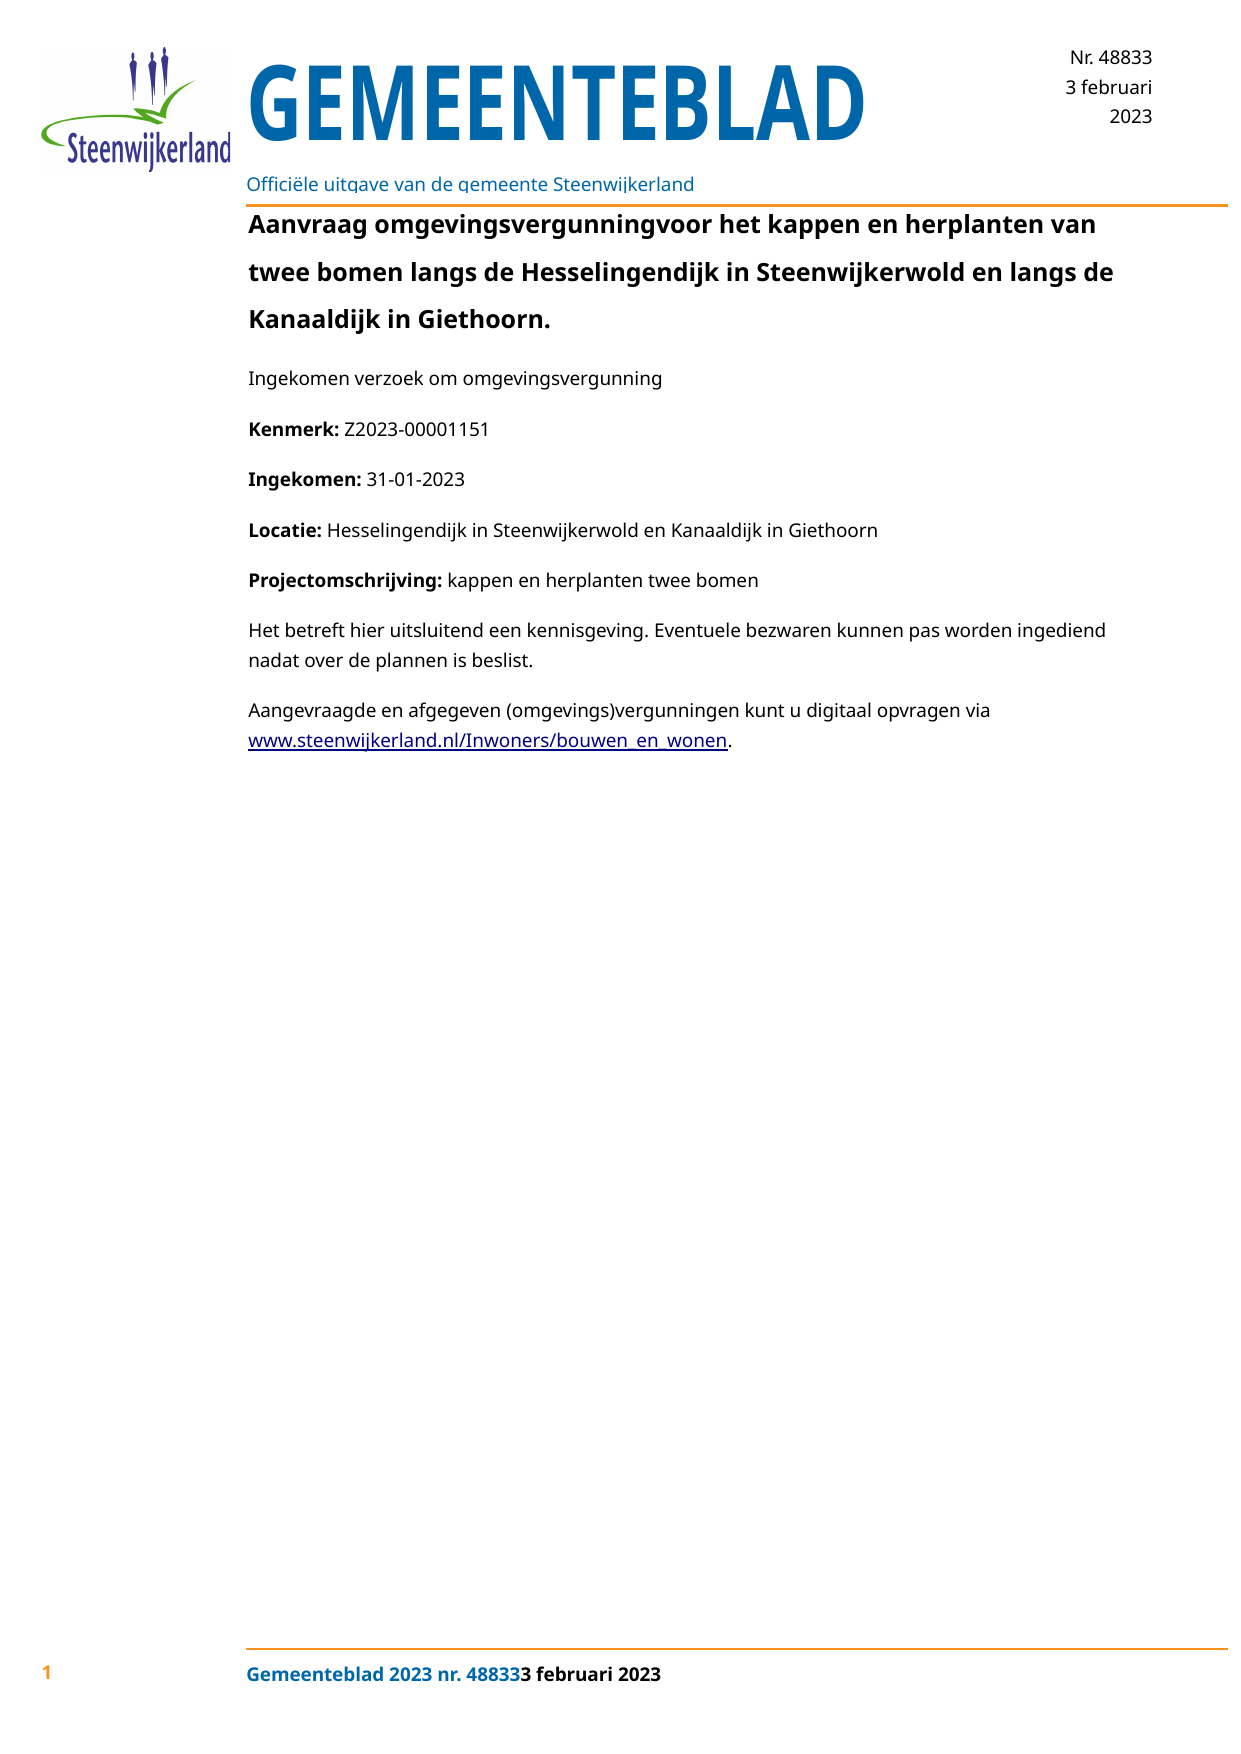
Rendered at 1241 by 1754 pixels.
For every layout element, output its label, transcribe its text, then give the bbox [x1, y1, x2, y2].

text Aangevraagde en afgegeven (omgevings)vergunningen kunt u digitaal opvragen via www.steenwijkerland.nl/Inwoners/bouwen_en_wonen. [248, 698, 1152, 753]
text Projectomschrijving: kappen en herplanten twee bomen [248, 567, 1152, 593]
text Aanvraag omgevingsvergunningvoor het kappen en herplanten van twee bomen langs de Hesselingendijk in Steenwijkerwold en langs de Kanaaldijk in Giethoorn. [248, 207, 1152, 336]
text Ingekomen verzoek om omgevingsvergunning [248, 366, 1152, 391]
text Kenmerk: Z2023-00001151 [248, 416, 1152, 442]
text Ingekomen: 31-01-2023 [248, 466, 1152, 492]
picture [41, 47, 231, 172]
text Locatie: Hesselingendijk in Steenwijkerwold en Kanaaldijk in Giethoorn [248, 517, 1152, 542]
text Het betreft hier uitsluitend een kennisgeving. Eventuele bezwaren kunnen pas worden ingediend nadat over de plannen is beslist. [248, 618, 1152, 673]
